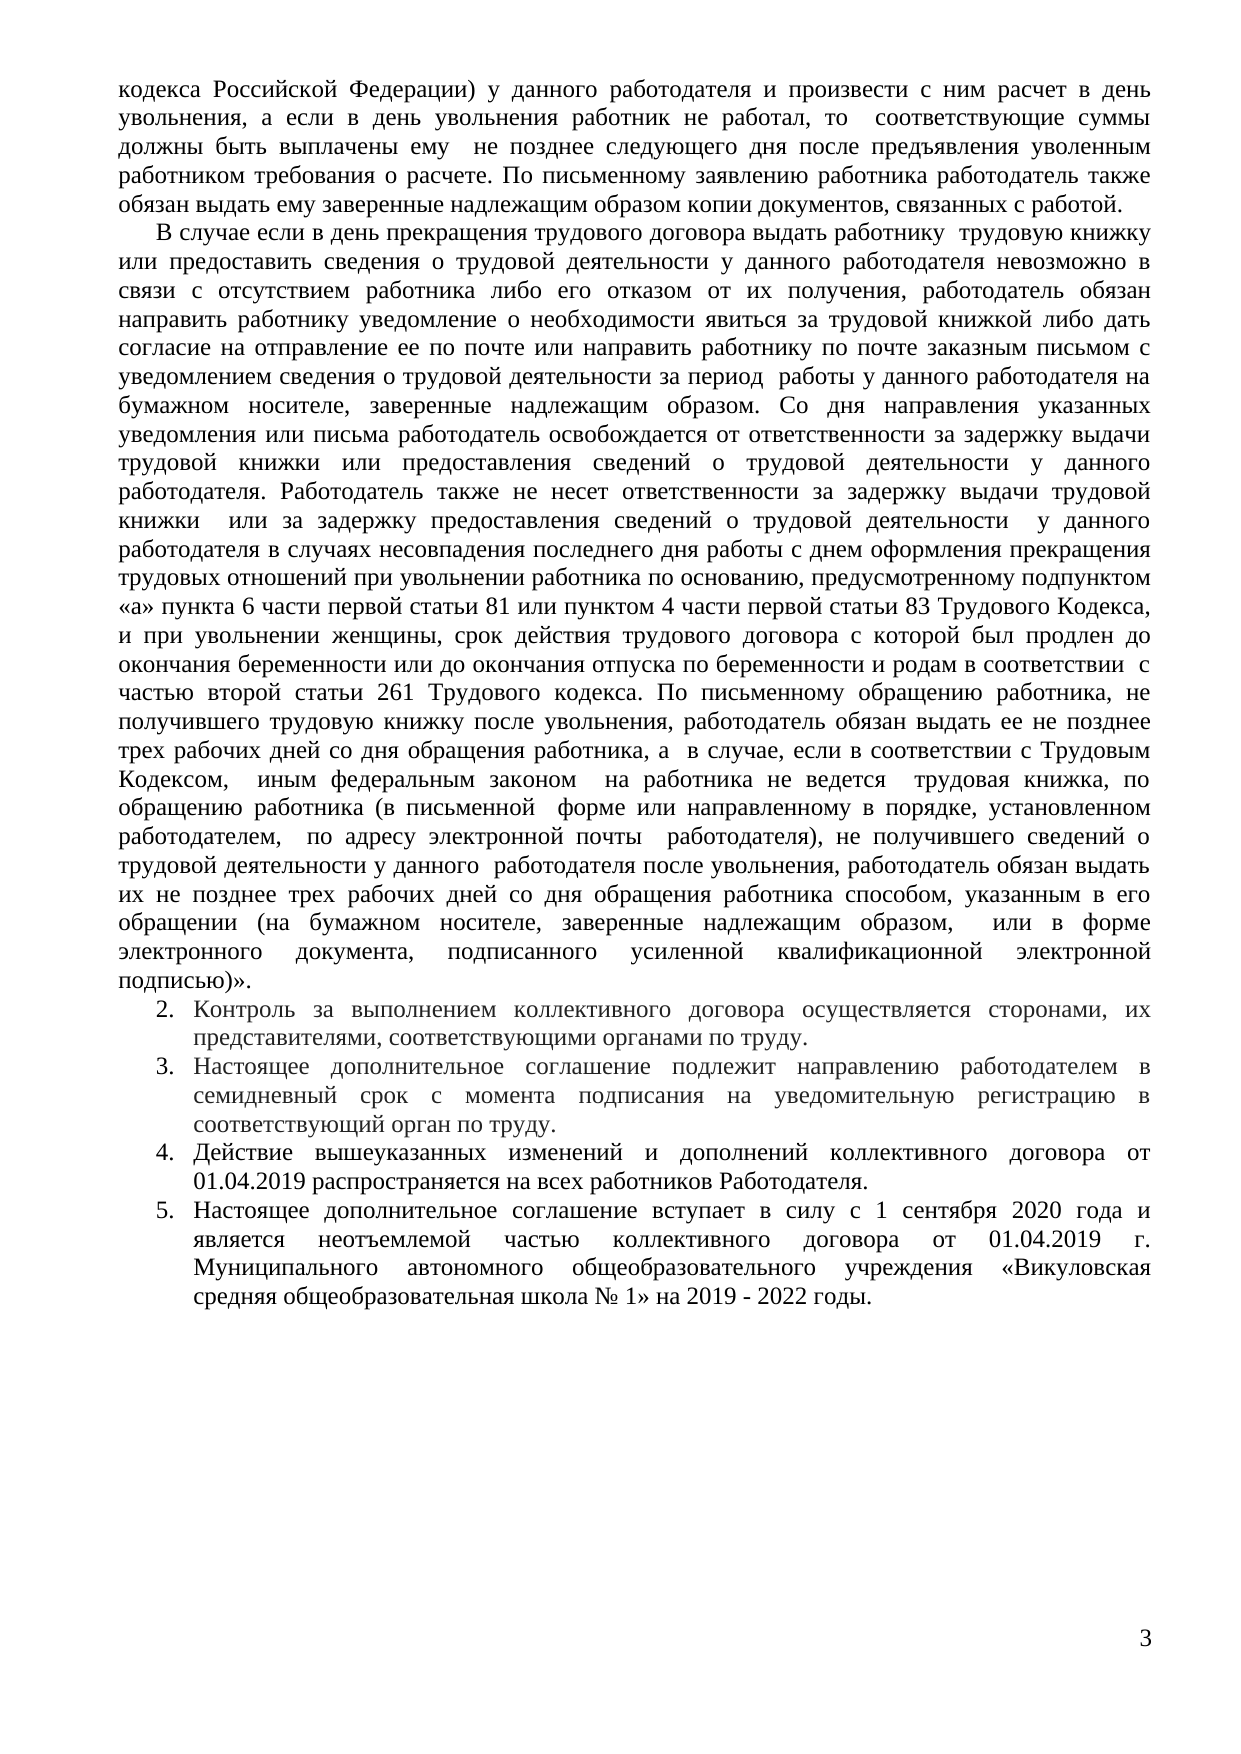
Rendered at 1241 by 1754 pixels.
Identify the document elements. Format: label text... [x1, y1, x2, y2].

list Действие вышеуказанных изменений и дополнений коллективного договора от 01.04.2019 распространяется на всех работников Работодателя. [156, 1137, 1152, 1195]
text В случае если в день прекращения трудового договора выдать работнику трудовую книжку или предоставить сведения о трудовой деятельности у данного работодателя невозможно в связи с отсутствием работника либо его отказом от их получения, работодатель обязан направить работнику уведомление о необходимости явиться за трудовой книжкой либо дать согласие на отправление ее по почте или направить работнику по почте заказным письмом с уведомлением сведения о трудовой деятельности за период работы у данного работодателя на бумажном носителе, заверенные надлежащим образом. Со дня направления указанных уведомления или письма работодатель освобождается от ответственности за задержку выдачи трудовой книжки или предоставления сведений о трудовой деятельности у данного работодателя. Работодатель также не несет ответственности за задержку выдачи трудовой книжки или за задержку предоставления сведений о трудовой деятельности у данного работодателя в случаях несовпадения последнего дня работы с днем оформления прекращения трудовых отношений при увольнении работника по основанию, предусмотренному подпунктом «а» пункта 6 части первой статьи 81 или пунктом 4 части первой статьи 83 Трудового Кодекса, и при увольнении женщины, срок действия трудового договора с которой был продлен до окончания беременности или до окончания отпуска по беременности и родам в соответствии с частью второй статьи 261 Трудового кодекса. По письменному обращению работника, не получившего трудовую книжку после увольнения, работодатель обязан выдать ее не позднее трех рабочих дней со дня обращения работника, а в случае, если в соответствии с Трудовым Кодексом, иным федеральным законом на работника не ведется трудовая книжка, по обращению работника (в письменной форме или направленному в порядке, установленном работодателем, по адресу электронной почты работодателя), не получившего сведений о трудовой деятельности у данного работодателя после увольнения, работодатель обязан выдать их не позднее трех рабочих дней со дня обращения работника способом, указанным в его обращении (на бумажном носителе, заверенные надлежащим образом, или в форме электронного документа, подписанного усиленной квалификационной электронной подписью)». [118, 217, 1152, 994]
text кодекса Российской Федерации) у данного работодателя и произвести с ним расчет в день увольнения, а если в день увольнения работник не работал, то соответствующие суммы должны быть выплачены ему не позднее следующего дня после предъявления уволенным работником требования о расчете. По письменному заявлению работника работодатель также обязан выдать ему заверенные надлежащим образом копии документов, связанных с работой. [118, 74, 1152, 217]
list Настоящее дополнительное соглашение вступает в силу с 1 сентября 2020 года и является неотъемлемой частью коллективного договора от 01.04.2019 г. Муниципального автономного общеобразовательного учреждения «Викуловская средняя общеобразовательная школа № 1» на 2019 - 2022 годы. [156, 1195, 1152, 1310]
list Контроль за выполнением коллективного договора осуществляется сторонами, их представителями, соответствующими органами по труду. [156, 994, 1152, 1051]
list Настоящее дополнительное соглашение подлежит направлению работодателем в семидневный срок с момента подписания на уведомительную регистрацию в соответствующий орган по труду. [156, 1051, 1152, 1137]
